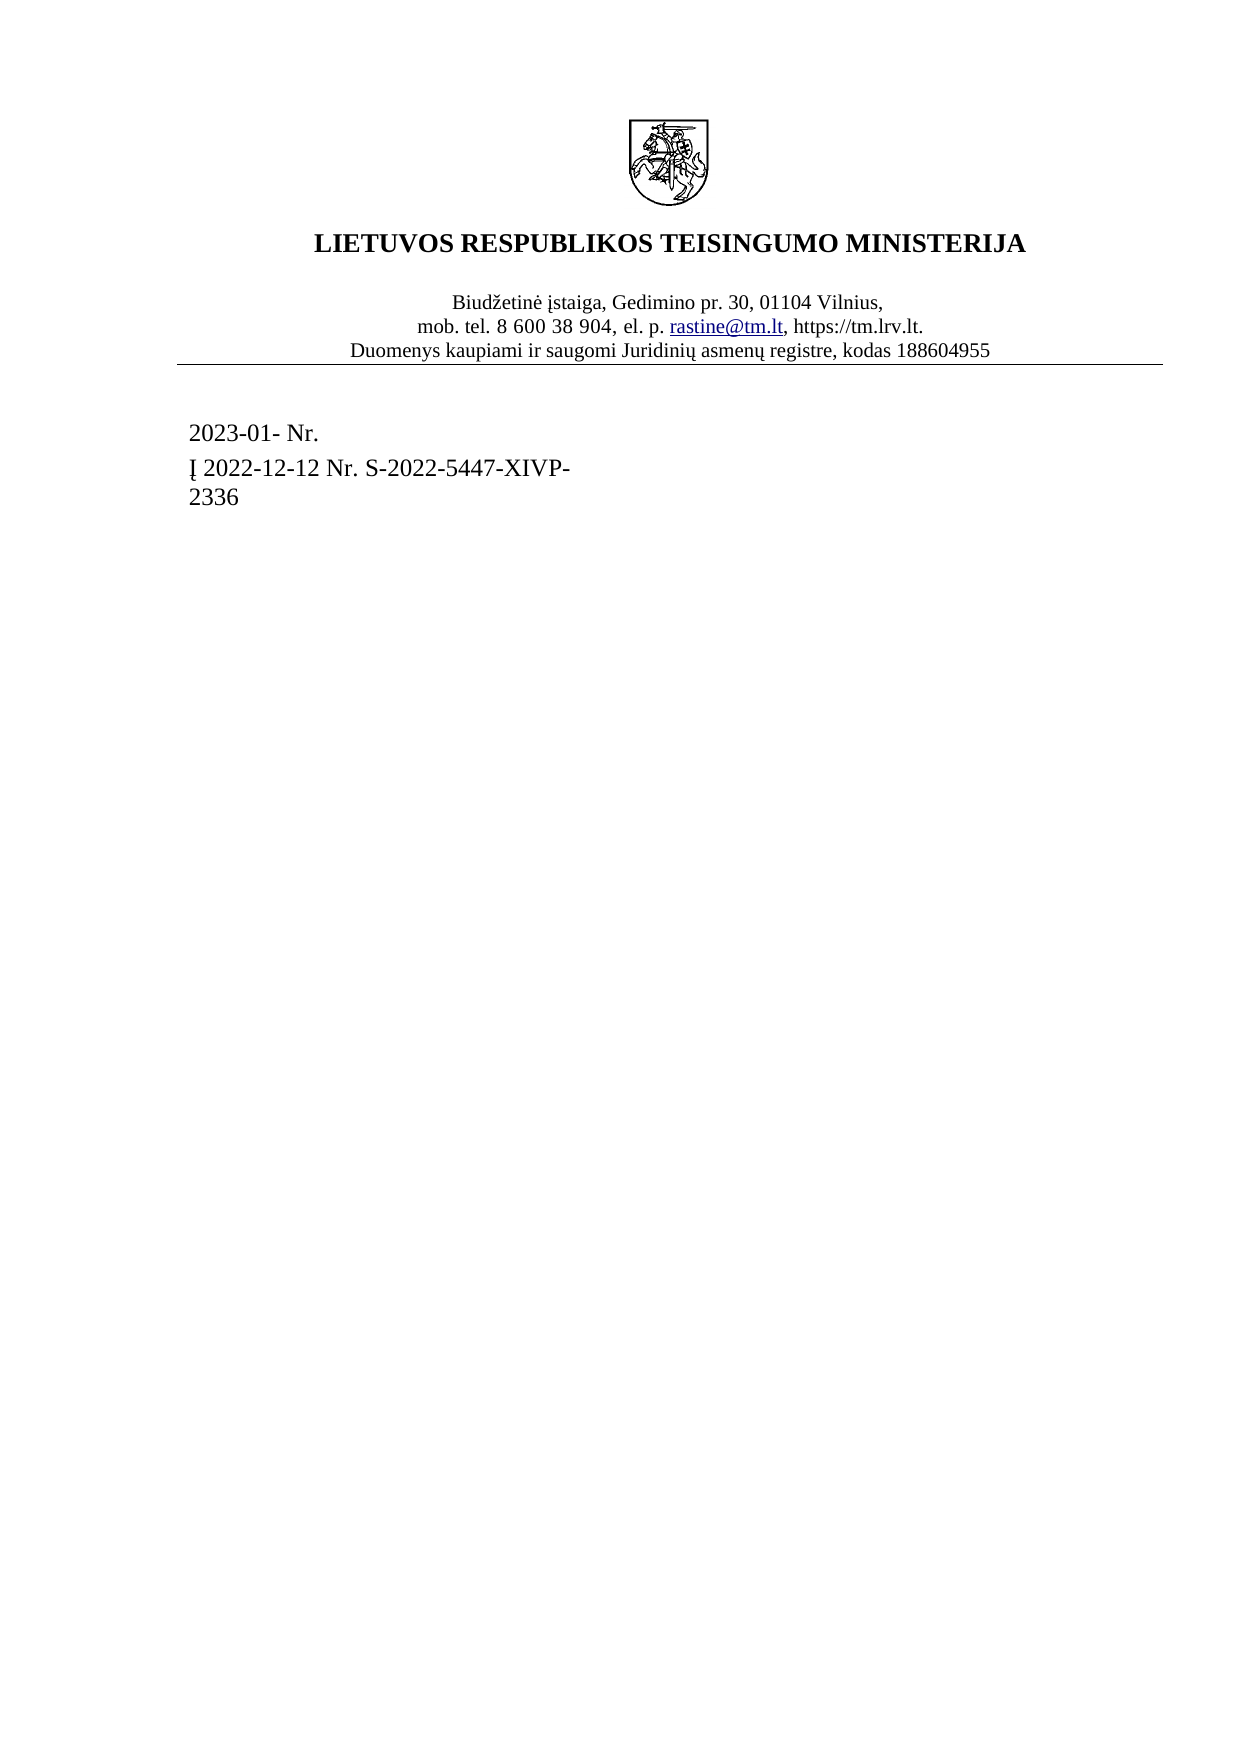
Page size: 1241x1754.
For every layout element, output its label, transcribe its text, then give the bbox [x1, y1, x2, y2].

table_cell Į 2022-12-12 Nr. S-2022-5447-XIVP-2336 [177, 453, 598, 539]
table_cell [598, 453, 603, 539]
table_header 2023-01- Nr. [177, 418, 603, 453]
